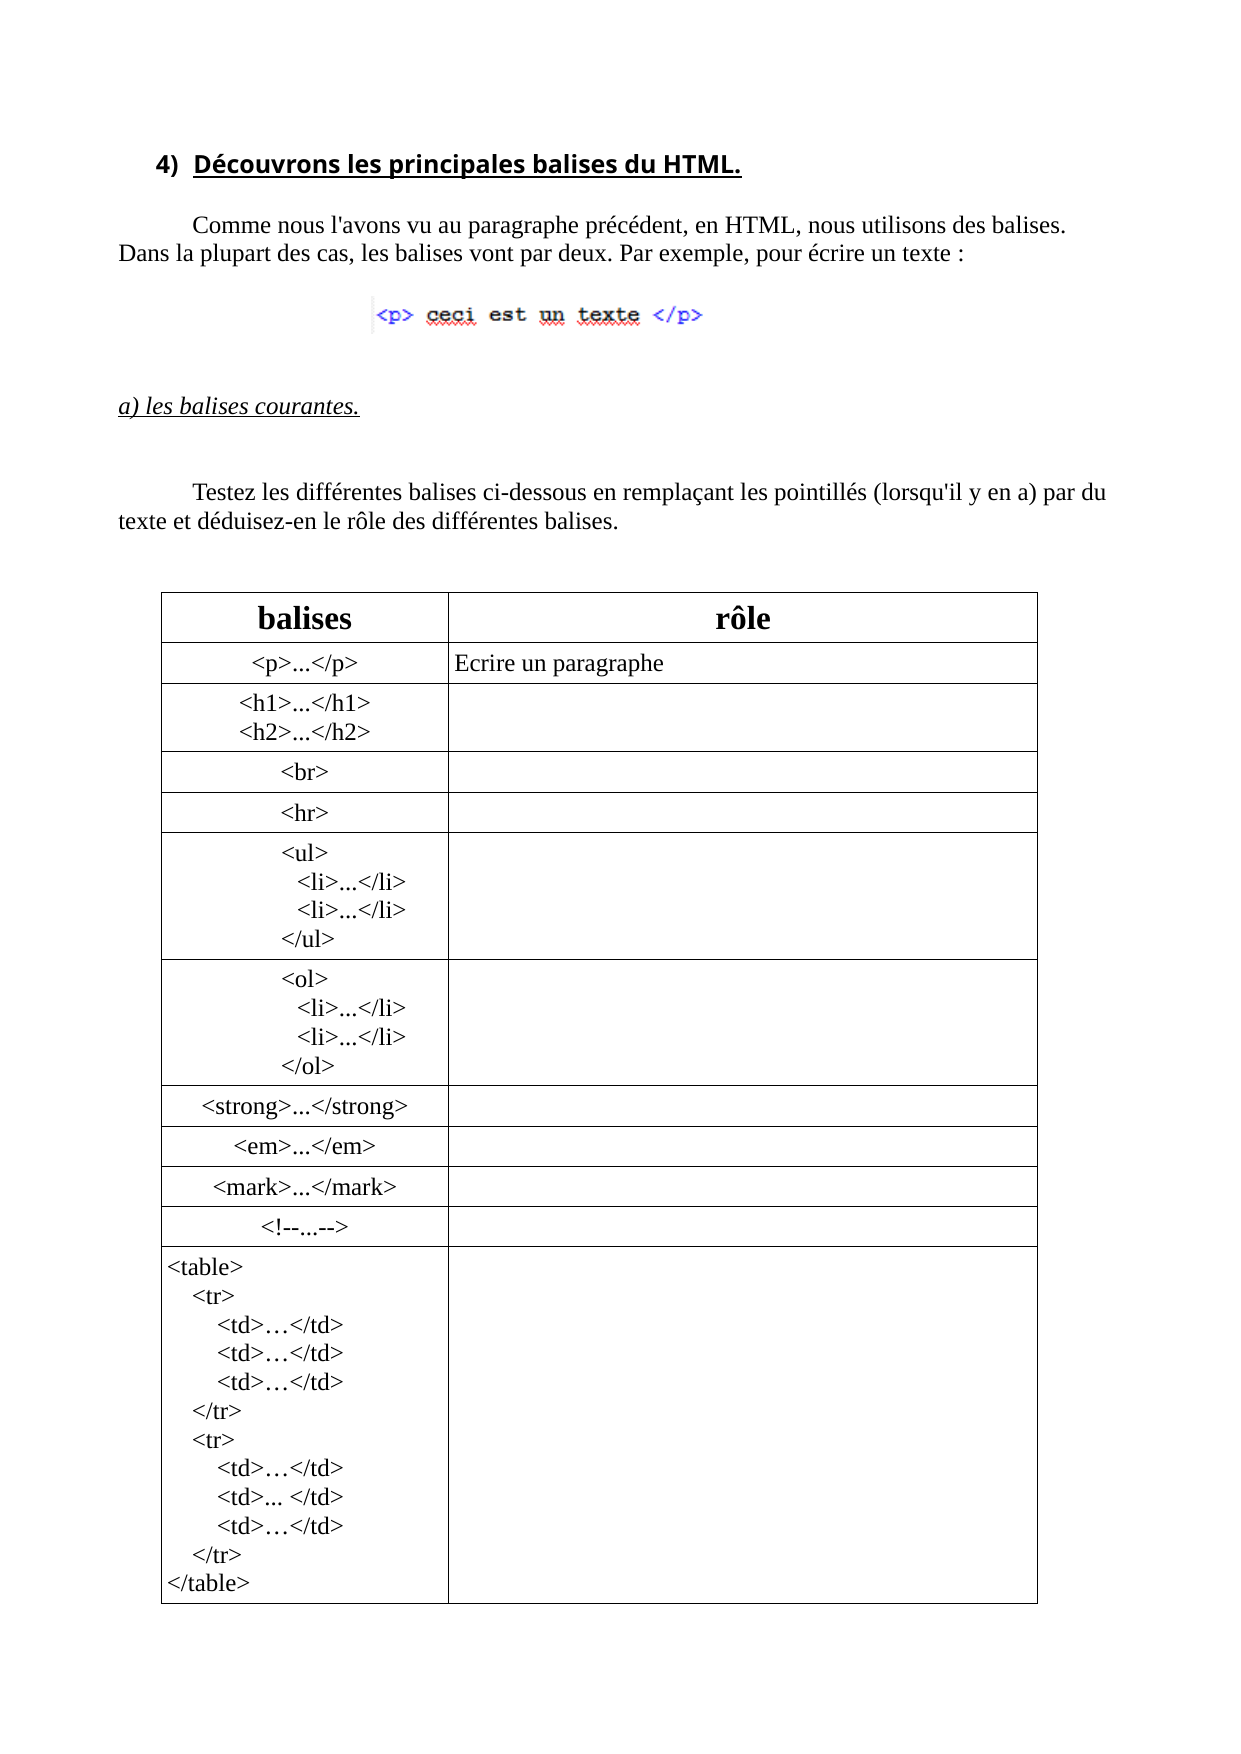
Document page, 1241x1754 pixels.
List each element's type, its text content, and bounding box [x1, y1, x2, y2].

text a) les balises courantes. [118, 391, 1122, 420]
table_cell <p>...</p> [162, 643, 448, 682]
table_cell <ul> <li>...</li> <li>...</li> </ul> [162, 833, 448, 959]
table_cell <mark>...</mark> [162, 1167, 448, 1206]
table_cell [449, 793, 1037, 832]
table_cell [449, 1247, 1037, 1603]
table_cell <strong>...</strong> [162, 1086, 448, 1126]
table_cell <hr> [162, 793, 448, 832]
picture [371, 296, 714, 334]
table_cell [449, 833, 1037, 959]
table_cell <!--...--> [162, 1207, 448, 1246]
table_cell <ol> <li>...</li> <li>...</li> </ol> [162, 960, 448, 1085]
table_cell [449, 752, 1037, 792]
list Découvrons les principales balises du HTML. [156, 147, 1122, 181]
table_cell [449, 960, 1037, 1085]
table_cell <em>...</em> [162, 1127, 448, 1166]
table_cell Ecrire un paragraphe [449, 643, 1037, 682]
text Testez les différentes balises ci-dessous en remplaçant les pointillés (lorsqu'il y en a) par du texte et déduisez-en le rôle des différentes balises. [118, 477, 1122, 535]
table_header rôle [449, 593, 1037, 642]
table_cell [449, 684, 1037, 751]
table_header balises [162, 593, 448, 642]
table_cell <h1>...</h1> <h2>...</h2> [162, 684, 448, 751]
table_cell [449, 1167, 1037, 1206]
table_cell <table> <tr> <td>…</td> <td>…</td> <td>…</td> </tr> <tr> <td>…</td> <td>... </td> <td>…</td> </tr> </table> [162, 1247, 448, 1603]
text Comme nous l'avons vu au paragraphe précédent, en HTML, nous utilisons des balises. Dans la plupart des cas, les balises vont par deux. Par exemple, pour écrire un texte : [118, 210, 1122, 267]
table_cell [449, 1086, 1037, 1126]
table_cell <br> [162, 752, 448, 792]
table_cell [449, 1207, 1037, 1246]
table_cell [449, 1127, 1037, 1166]
